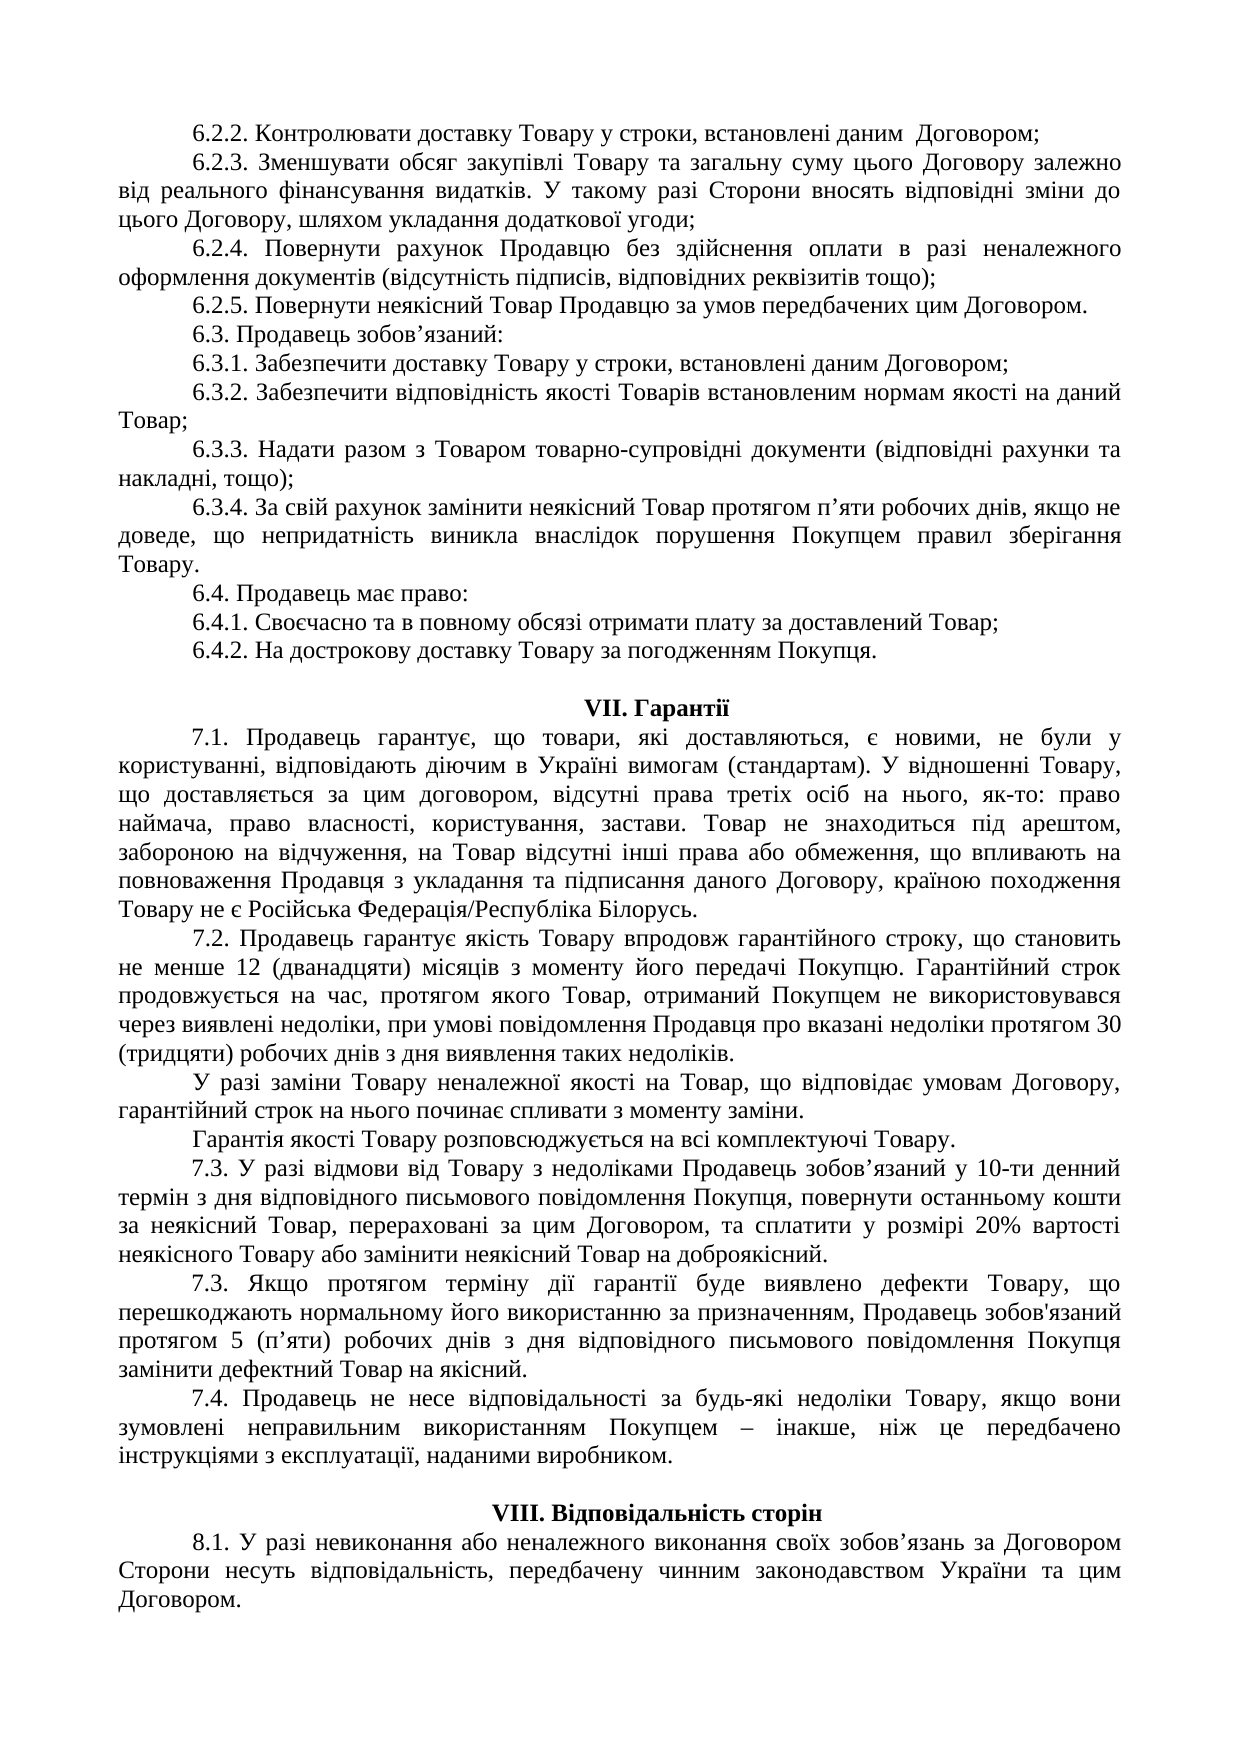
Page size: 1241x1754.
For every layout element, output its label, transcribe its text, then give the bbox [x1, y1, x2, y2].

text 6.3.4. За свій рахунок замінити неякісний Товар протягом п’яти робочих днів, якщо не доведе, що непридатність виникла внаслідок порушення Покупцем правил зберігання Товару. [118, 492, 1122, 578]
text 6.2.3. Зменшувати обсяг закупівлі Товару та загальну суму цього Договору залежно від реального фінансування видатків. У такому разі Сторони вносять відповідні зміни до цього Договору, шляхом укладання додаткової угоди; [118, 147, 1122, 233]
subtitle VIII. Відповідальність сторін [118, 1498, 1122, 1527]
text 6.2.5. Повернути неякісний Товар Продавцю за умов передбачених цим Договором. [118, 291, 1122, 319]
text 7.1. Продавець гарантує, що товари, які доставляються, є новими, не були у користуванні, відповідають діючим в Україні вимогам (стандартам). У відношенні Товару, що доставляється за цим договором, відсутні права третіх осіб на нього, як-то: право наймача, право власності, користування, застави. Товар не знаходиться під арештом, забороною на відчуження, на Товар відсутні інші права або обмеження, що впливають на повноваження Продавця з укладання та підписання даного Договору, країною походження Товару не є Російська Федерація/Республіка Білорусь. [118, 722, 1122, 923]
text 7.3. У разі відмови від Товару з недоліками Продавець зобов’язаний у 10-ти денний термін з дня відповідного письмового повідомлення Покупця, повернути останньому кошти за неякісний Товар, перераховані за цим Договором, та сплатити у розмірі 20% вартості неякісного Товару або замінити неякісний Товар на доброякісний. [118, 1153, 1122, 1268]
text 6.4.2. На дострокову доставку Товару за погодженням Покупця. [118, 636, 1122, 664]
text 8.1. У разі невиконання або неналежного виконання своїх зобов’язань за Договором Сторони несуть відповідальність, передбачену чинним законодавством України та цим Договором. [118, 1527, 1122, 1613]
text 6.4. Продавець має право: [118, 578, 1122, 607]
text У разі заміни Товару неналежної якості на Товар, що відповідає умовам Договору, гарантійний строк на нього починає спливати з моменту заміни. [118, 1067, 1122, 1124]
text 7.4. Продавець не несе відповідальності за будь-які недоліки Товару, якщо вони зумовлені неправильним використанням Покупцем – інакше, ніж це передбачено інструкціями з експлуатації, наданими виробником. [118, 1383, 1122, 1469]
text 7.2. Продавець гарантує якість Товару впродовж гарантійного строку, що становить не менше 12 (дванадцяти) місяців з моменту його передачі Покупцю. Гарантійний строк продовжується на час, протягом якого Товар, отриманий Покупцем не використовувався через виявлені недоліки, при умові повідомлення Продавця про вказані недоліки протягом 30 (тридцяти) робочих днів з дня виявлення таких недоліків. [118, 923, 1122, 1067]
text 6.3.1. Забезпечити доставку Товару у строки, встановлені даним Договором; [118, 348, 1122, 377]
text 6.2.2. Контролювати доставку Товару у строки, встановлені даним Договором; [118, 118, 1122, 147]
text 6.3. Продавець зобов’язаний: [118, 319, 1122, 348]
text Гарантія якості Товару розповсюджується на всі комплектуючі Товару. [118, 1124, 1122, 1153]
text 6.3.3. Надати разом з Товаром товарно-супровідні документи (відповідні рахунки та накладні, тощо); [118, 434, 1122, 492]
text 6.2.4. Повернути рахунок Продавцю без здійснення оплати в разі неналежного оформлення документів (відсутність підписів, відповідних реквізитів тощо); [118, 233, 1122, 291]
text 6.3.2. Забезпечити відповідність якості Товарів встановленим нормам якості на даний Товар; [118, 377, 1122, 434]
text 6.4.1. Своєчасно та в повному обсязі отримати плату за доставлений Товар; [118, 607, 1122, 636]
text 7.3. Якщо протягом терміну дії гарантії буде виявлено дефекти Товару, що перешкоджають нормальному його використанню за призначенням, Продавець зобов'язаний протягом 5 (п’яти) робочих днів з дня відповідного письмового повідомлення Покупця замінити дефектний Товар на якісний. [118, 1268, 1122, 1383]
text VII. Гарантії [118, 693, 1122, 722]
